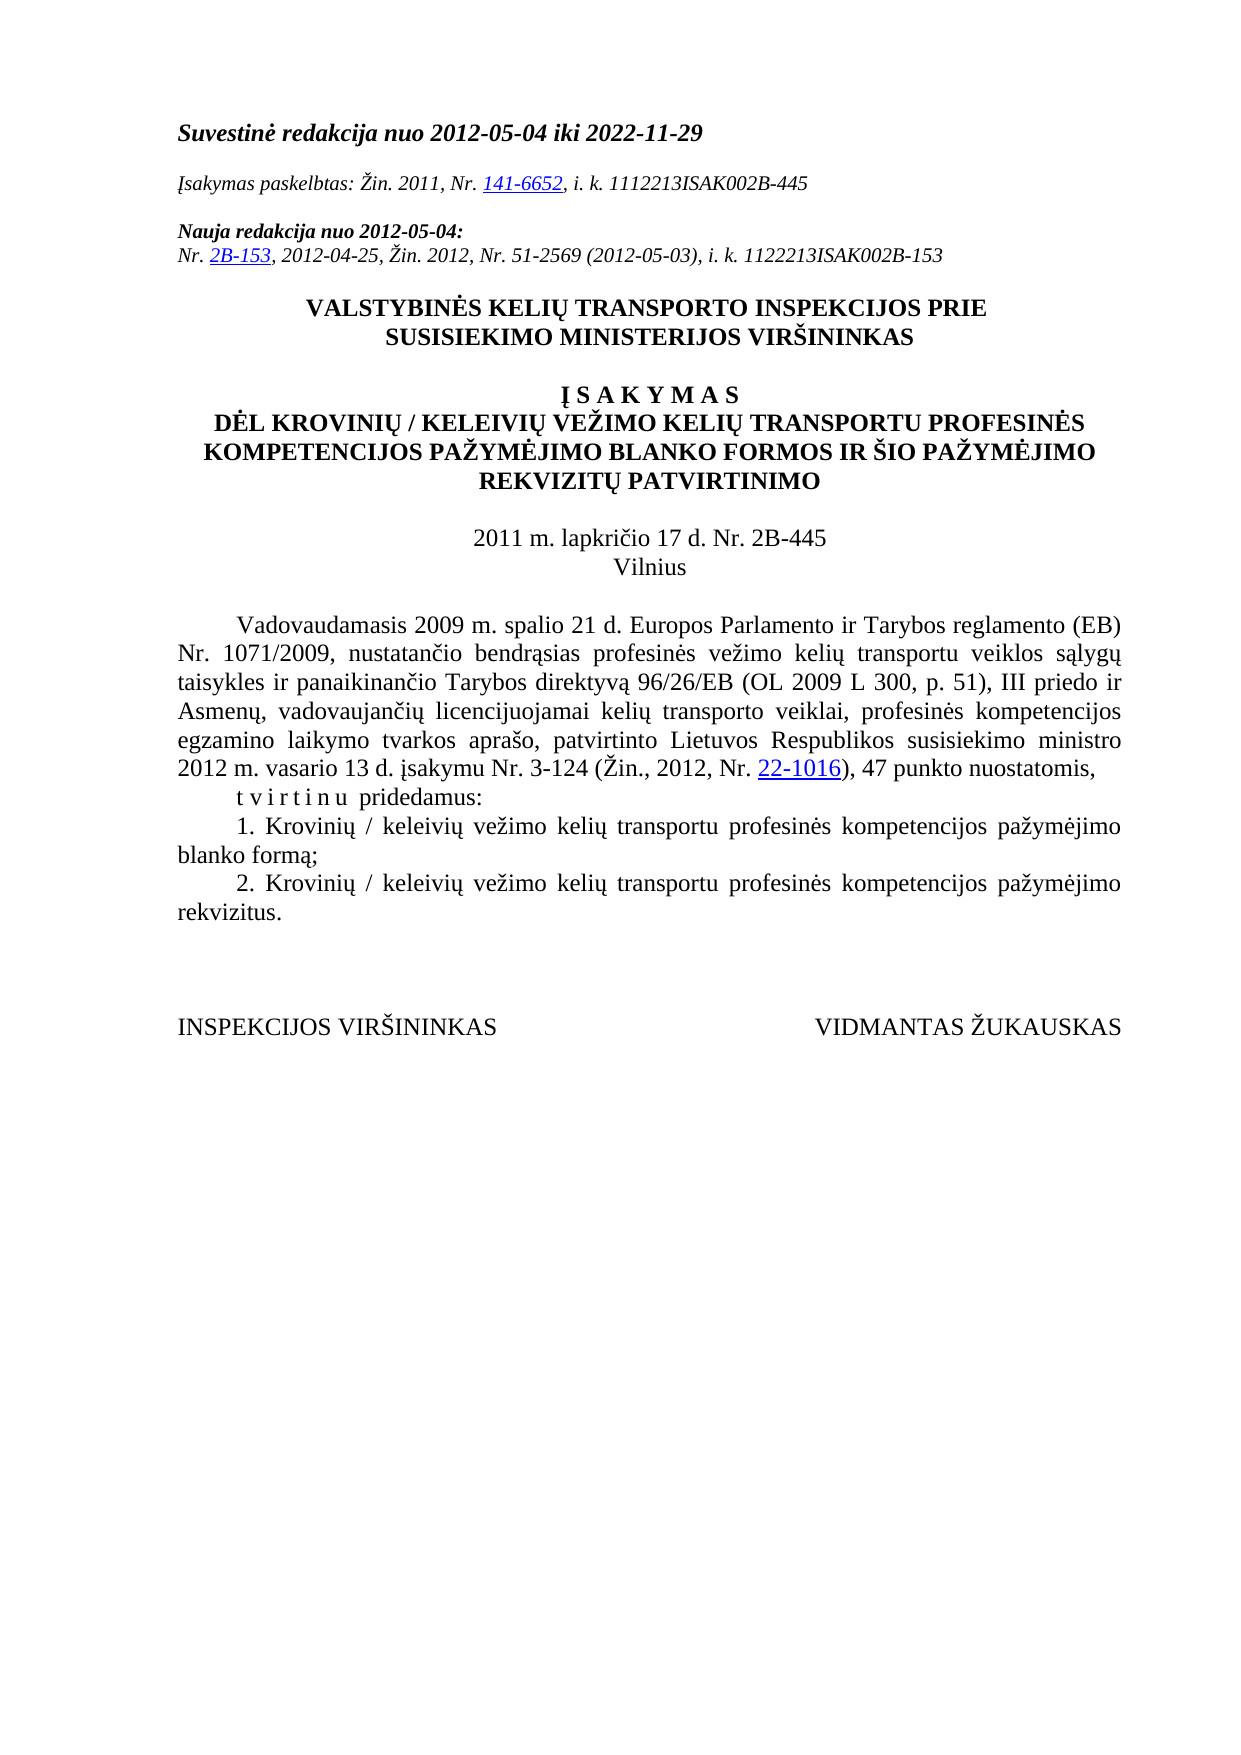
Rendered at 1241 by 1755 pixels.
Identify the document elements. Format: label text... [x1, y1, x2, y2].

text SUSISIEKIMO MINISTERIJOS VIRŠININKAS [177, 322, 1122, 351]
text Nr. 2B-153, 2012-04-25, Žin. 2012, Nr. 51-2569 (2012-05-03), i. k. 1122213ISAK002B-153 [177, 243, 1122, 267]
text Vadovaudamasis 2009 m. spalio 21 d. Europos Parlamento ir Tarybos reglamento (EB) Nr. 1071/2009, nustatančio bendrąsias profesinės vežimo kelių transportu veiklos sąlygų taisykles ir panaikinančio Tarybos direktyvą 96/26/EB (OL 2009 L 300, p. 51), III priedo ir Asmenų, vadovaujančių licencijuojamai kelių transporto veiklai, profesinės kompetencijos egzamino laikymo tvarkos aprašo, patvirtinto Lietuvos Respublikos susisiekimo ministro 2012 m. vasario 13 d. įsakymu Nr. 3-124 (Žin., 2012, Nr. 22-1016), 47 punkto nuostatomis, [177, 610, 1122, 782]
text VALSTYBINĖS KELIŲ TRANSPORTO INSPEKCIJOS PRIE [177, 293, 1122, 322]
text Suvestinė redakcija nuo 2012-05-04 iki 2022-11-29 [177, 118, 1122, 147]
text Įsakymas paskelbtas: Žin. 2011, Nr. 141-6652, i. k. 1112213ISAK002B-445 [177, 171, 1122, 195]
text DĖL Krovinių / keleivių vežimo kelių transportu PROFESINĖS KOMPETENCIJOS PAŽYMĖJIMO BLANKO FORMOS IR šio PAŽYMĖJIMO REKVIZITŲ PATVIRTINIMO [177, 408, 1122, 495]
text 1. Krovinių / keleivių vežimo kelių transportu profesinės kompetencijos pažymėjimo blanko formą; [177, 811, 1122, 868]
text t virtinu pridedamus: [177, 782, 1122, 811]
text Nauja redakcija nuo 2012-05-04: [177, 219, 1122, 243]
text Inspekcijos viršininkas Vidmantas Žukauskas [177, 1012, 1122, 1041]
text Vilnius [177, 552, 1122, 581]
text 2. Krovinių / keleivių vežimo kelių transportu profesinės kompetencijos pažymėjimo rekvizitus. [177, 868, 1122, 926]
text 2011 m. lapkričio 17 d. Nr. 2B-445 [177, 523, 1122, 552]
text ĮSAKYMAS [177, 380, 1122, 408]
